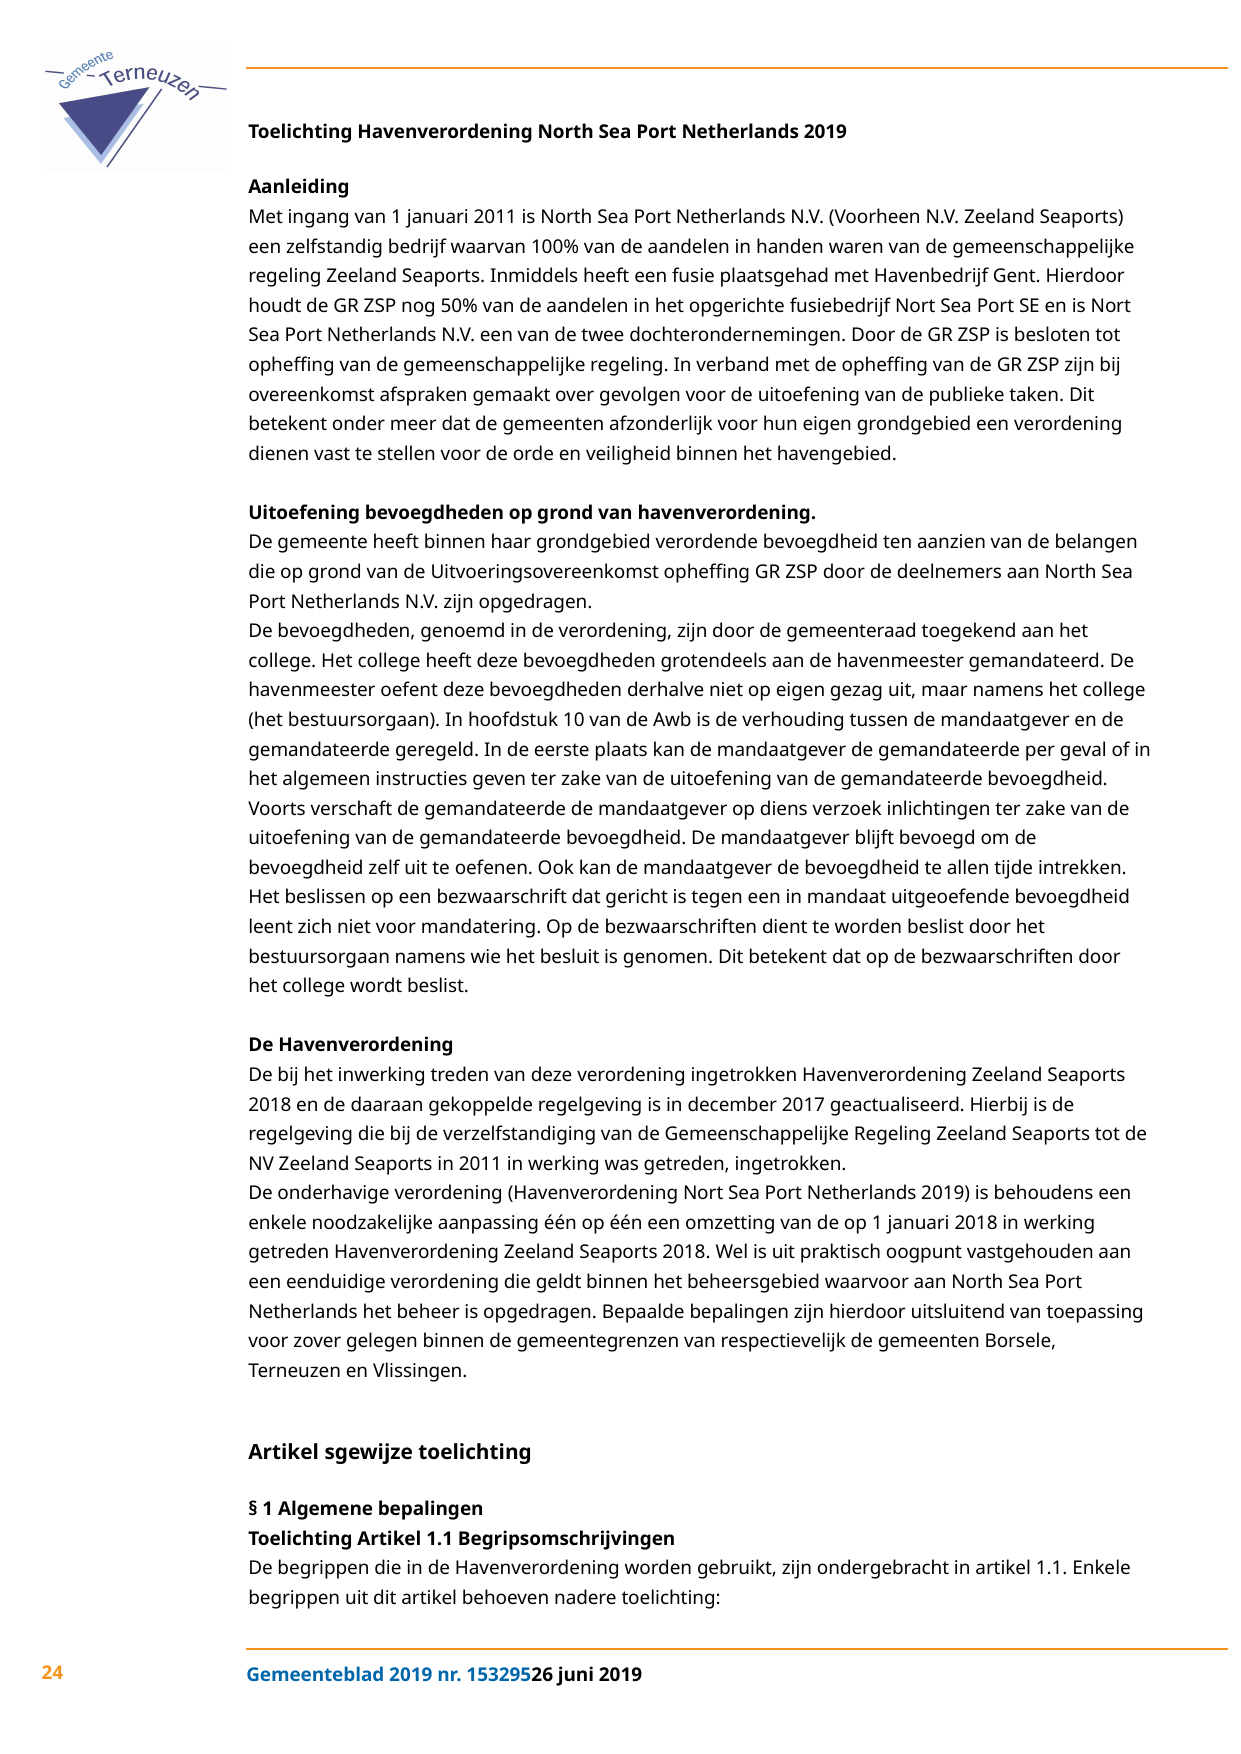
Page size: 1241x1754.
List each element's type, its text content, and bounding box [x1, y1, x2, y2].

text De gemeente heeft binnen haar grondgebied verordende bevoegdheid ten aanzien van de belangen die op grond van de Uitvoeringsovereenkomst opheffing GR ZSP door de deelnemers aan North Sea Port Netherlands N.V. zijn opgedragen. [248, 529, 1152, 614]
text Artikel sgewijze toelichting [248, 1437, 1152, 1466]
picture [41, 47, 231, 172]
text Aanleiding [248, 174, 1152, 199]
text De begrippen die in de Havenverordening worden gebruikt, zijn ondergebracht in artikel 1.1. Enkele begrippen uit dit artikel behoeven nadere toelichting: [248, 1554, 1152, 1609]
text Toelichting Artikel 1.1 Begripsomschrijvingen [248, 1525, 1152, 1550]
text § 1 Algemene bepalingen [248, 1495, 1152, 1521]
text Met ingang van 1 januari 2011 is North Sea Port Netherlands N.V. (Voorheen N.V. Zeeland Seaports) een zelfstandig bedrijf waarvan 100% van de aandelen in handen waren van de gemeenschappelijke regeling Zeeland Seaports. Inmiddels heeft een fusie plaatsgehad met Havenbedrijf Gent. Hierdoor houdt de GR ZSP nog 50% van de aandelen in het opgerichte fusiebedrijf Nort Sea Port SE en is Nort Sea Port Netherlands N.V. een van de twee dochterondernemingen. Door de GR ZSP is besloten tot opheffing van de gemeenschappelijke regeling. In verband met de opheffing van de GR ZSP zijn bij overeenkomst afspraken gemaakt over gevolgen voor de uitoefening van de publieke taken. Dit betekent onder meer dat de gemeenten afzonderlijk voor hun eigen grondgebied een verordening dienen vast te stellen voor de orde en veiligheid binnen het havengebied. [248, 203, 1152, 466]
text Het beslissen op een bezwaarschrift dat gericht is tegen een in mandaat uitgeoefende bevoegdheid leent zich niet voor mandatering. Op de bezwaarschriften dient te worden beslist door het bestuursorgaan namens wie het besluit is genomen. Dit betekent dat op de bezwaarschriften door het college wordt beslist. [248, 884, 1152, 998]
text Toelichting Havenverordening North Sea Port Netherlands 2019 [248, 116, 1152, 144]
text De onderhavige verordening (Havenverordening Nort Sea Port Netherlands 2019) is behoudens een enkele noodzakelijke aanpassing één op één een omzetting van de op 1 januari 2018 in werking getreden Havenverordening Zeeland Seaports 2018. Wel is uit praktisch oogpunt vastgehouden aan een eenduidige verordening die geldt binnen het beheersgebied waarvoor aan North Sea Port Netherlands het beheer is opgedragen. Bepaalde bepalingen zijn hierdoor uitsluitend van toepassing voor zover gelegen binnen de gemeentegrenzen van respectievelijk de gemeenten Borsele, Terneuzen en Vlissingen. [248, 1179, 1152, 1383]
text De Havenverordening [248, 1032, 1152, 1057]
text De bevoegdheden, genoemd in de verordening, zijn door de gemeenteraad toegekend aan het college. Het college heeft deze bevoegdheden grotendeels aan de havenmeester gemandateerd. De havenmeester oefent deze bevoegdheden derhalve niet op eigen gezag uit, maar namens het college (het bestuursorgaan). In hoofdstuk 10 van de Awb is de verhouding tussen de mandaatgever en de gemandateerde geregeld. In de eerste plaats kan de mandaatgever de gemandateerde per geval of in het algemeen instructies geven ter zake van de uitoefening van de gemandateerde bevoegdheid. Voorts verschaft de gemandateerde de mandaatgever op diens verzoek inlichtingen ter zake van de uitoefening van de gemandateerde bevoegdheid. De mandaatgever blijft bevoegd om de bevoegdheid zelf uit te oefenen. Ook kan de mandaatgever de bevoegdheid te allen tijde intrekken. [248, 617, 1152, 880]
text De bij het inwerking treden van deze verordening ingetrokken Havenverordening Zeeland Seaports 2018 en de daaraan gekoppelde regelgeving is in december 2017 geactualiseerd. Hierbij is de regelgeving die bij de verzelfstandiging van de Gemeenschappelijke Regeling Zeeland Seaports tot de NV Zeeland Seaports in 2011 in werking was getreden, ingetrokken. [248, 1061, 1152, 1176]
text Uitoefening bevoegdheden op grond van havenverordening. [248, 499, 1152, 525]
